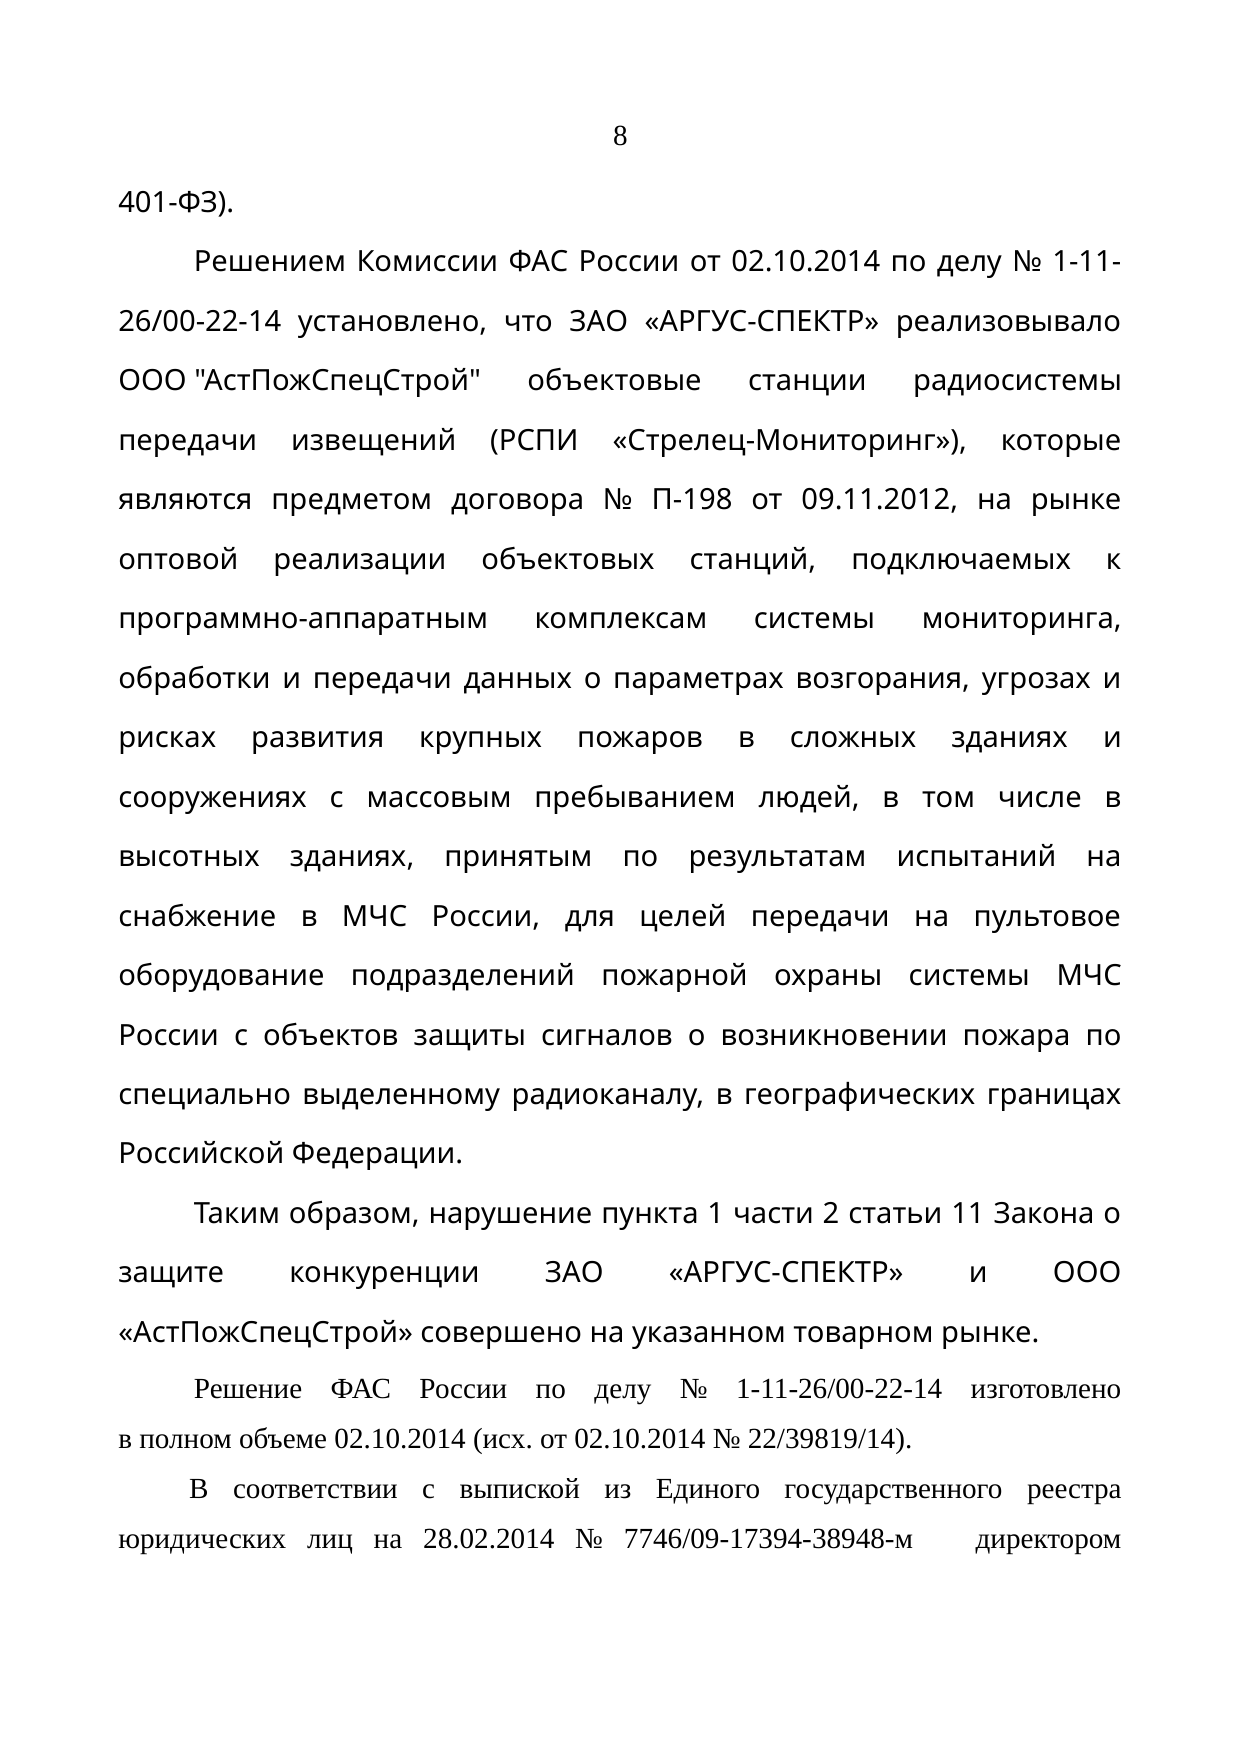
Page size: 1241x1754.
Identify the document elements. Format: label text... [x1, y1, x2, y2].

text Таким образом, нарушение пункта 1 части 2 статьи 11 Закона о защите конкуренции ЗАО «АРГУС-СПЕКТР» и ООО «АстПожСпецСтрой» совершено на указанном товарном рынке. [118, 1192, 1122, 1351]
text В соответствии с выпиской из Единого государственного реестра юридических лиц на 28.02.2014 № 7746/09-17394-38948-м директором [118, 1471, 1122, 1555]
text 401-ФЗ). [118, 181, 1122, 221]
text Решение ФАС России по делу № 1-11-26/00-22-14 изготовлено в полном объеме 02.10.2014 (исх. от 02.10.2014 № 22/39819/14). [118, 1371, 1122, 1454]
text Решением Комиссии ФАС России от 02.10.2014 по делу № 1-11-26/00-22-14 установлено, что ЗАО «АРГУС-СПЕКТР» реализовывало ООО "АстПожСпецСтрой" объектовые станции радиосистемы передачи извещений (РСПИ «Стрелец-Мониторинг»), которые являются предметом договора № П-198 от 09.11.2012, на рынке оптовой реализации объектовых станций, подключаемых к программно-аппаратным комплексам системы мониторинга, обработки и передачи данных о параметрах возгорания, угрозах и рисках развития крупных пожаров в сложных зданиях и сооружениях с массовым пребыванием людей, в том числе в высотных зданиях, принятым по результатам испытаний на снабжение в МЧС России, для целей передачи на пультовое оборудование подразделений пожарной охраны системы МЧС России с объектов защиты сигналов о возникновении пожара по специально выделенному радиоканалу, в географических границах Российской Федерации. [118, 241, 1122, 1172]
